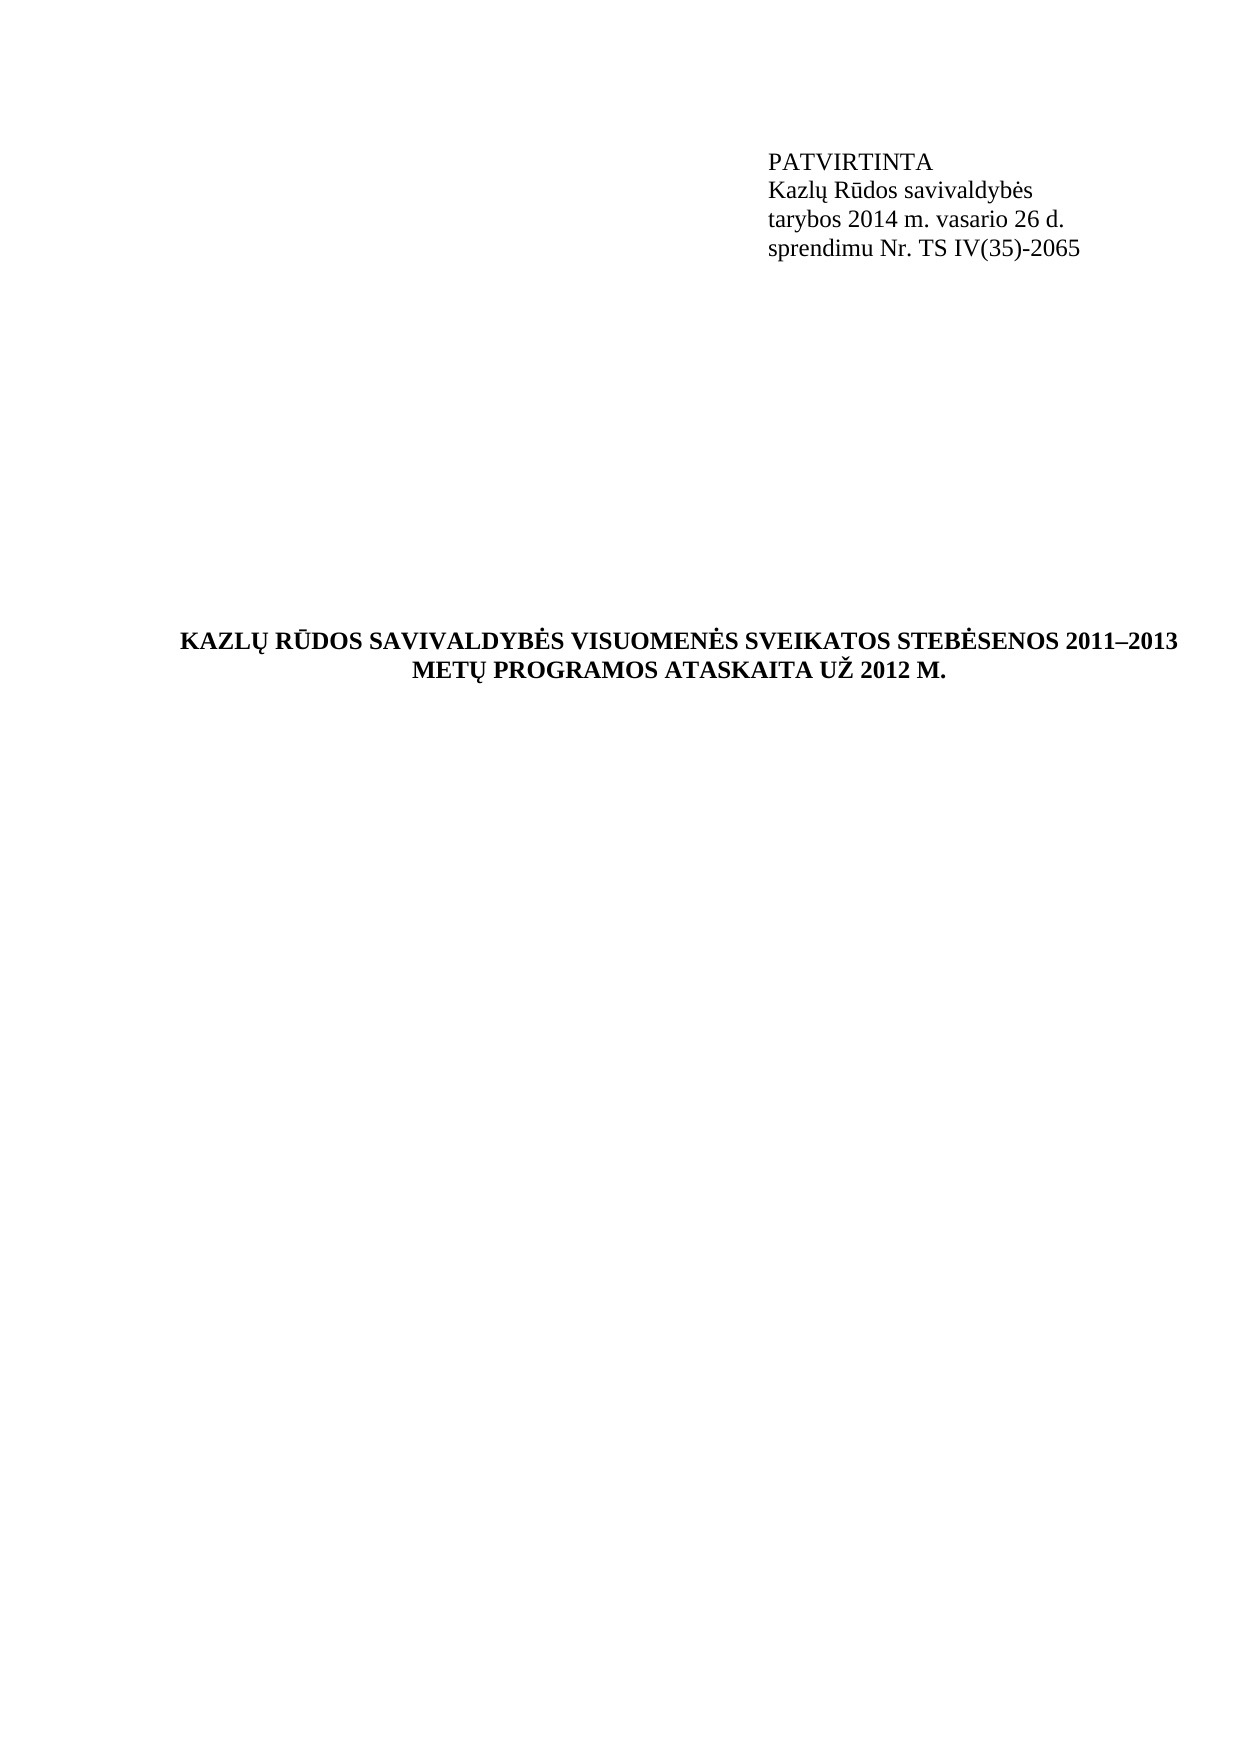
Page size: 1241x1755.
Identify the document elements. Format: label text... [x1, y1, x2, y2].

text KAZLŲ RŪDOS SAVIVALDYBĖS VISUOMENĖS SVEIKATOS STEBĖSENOS 2011–2013 METŲ PROGRAMOS ATASKAITA UŽ 2012 M. [177, 626, 1181, 683]
text sprendimu Nr. TS IV(35)-2065 [768, 233, 1181, 262]
text Kazlų Rūdos savivaldybės [768, 176, 1181, 204]
text tarybos 2014 m. vasario 26 d. [768, 204, 1181, 233]
text PATVIRTINTA [768, 147, 1181, 176]
